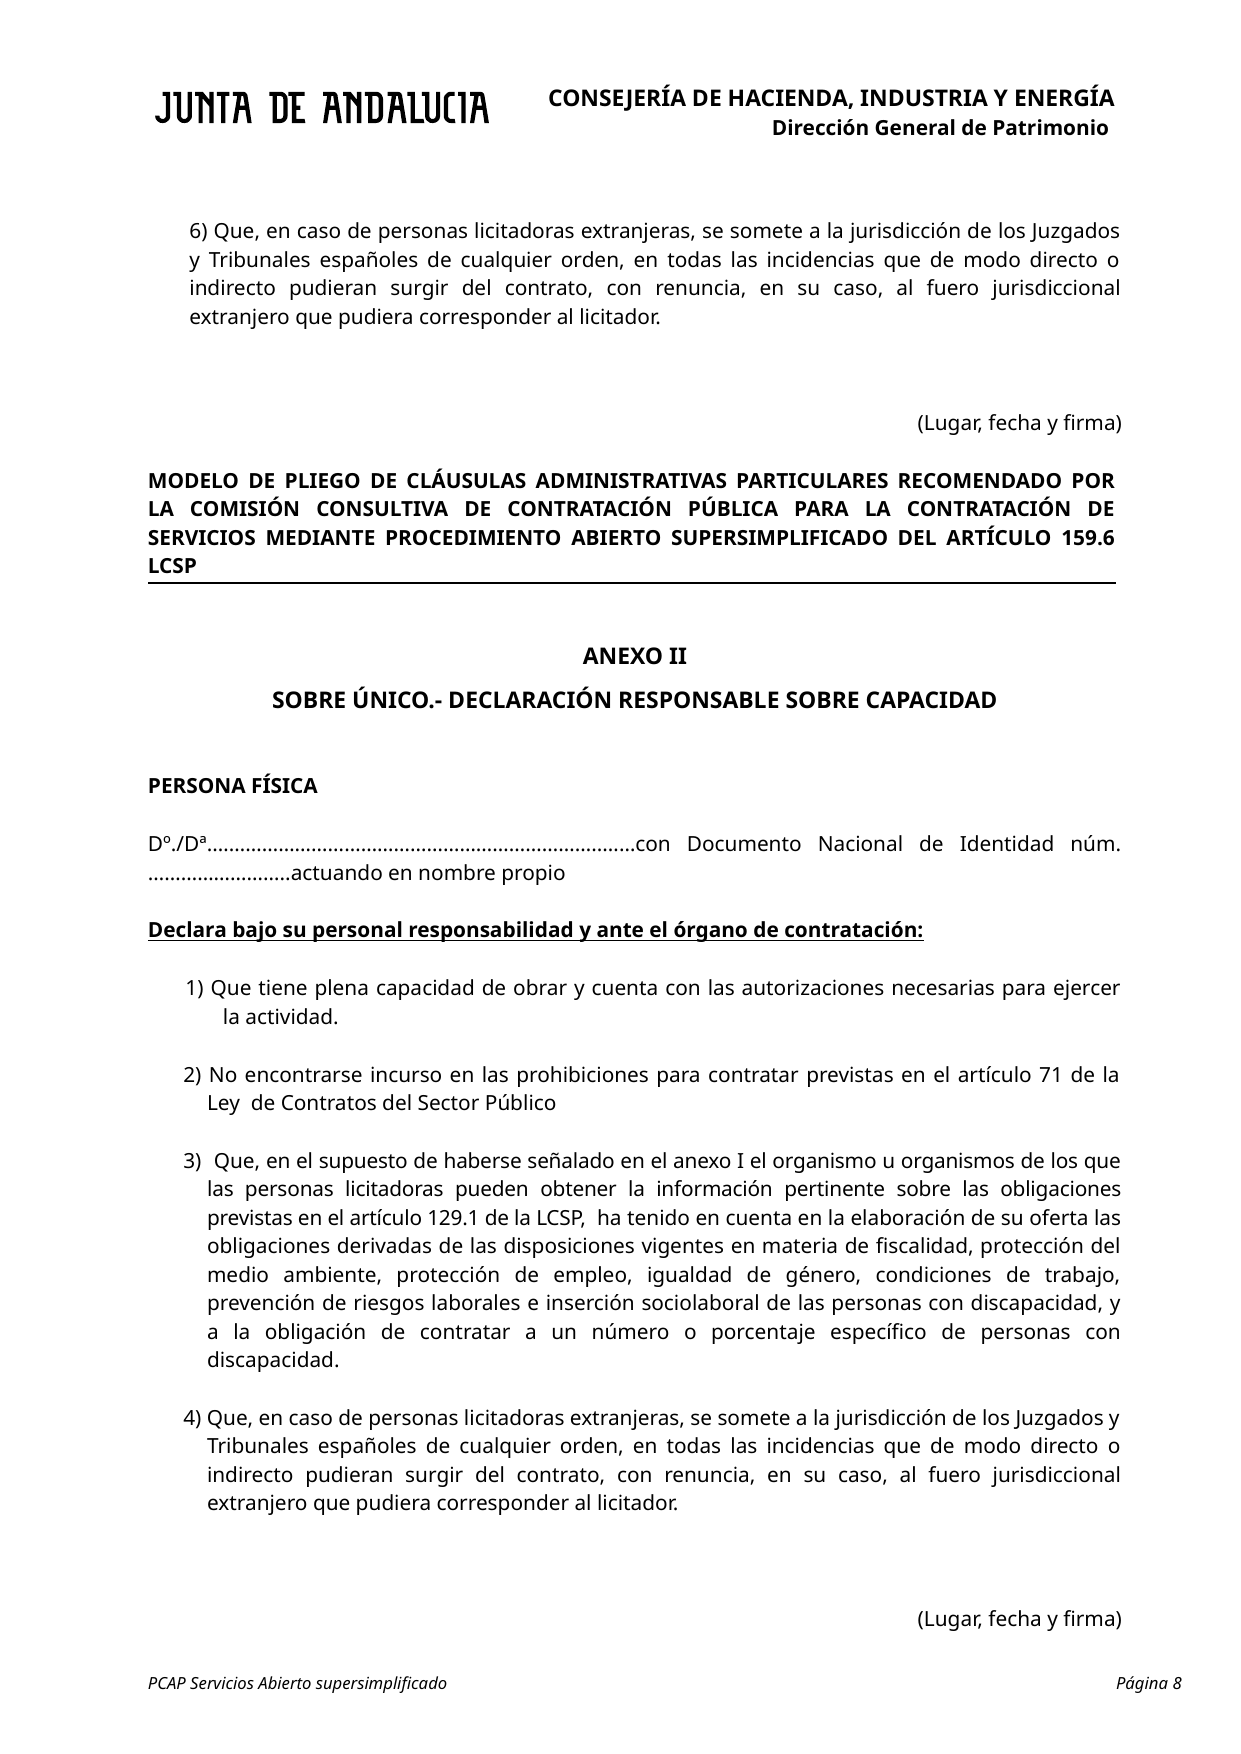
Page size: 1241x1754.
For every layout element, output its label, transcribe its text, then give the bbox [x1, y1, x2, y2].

text PERSONA FÍSICA [148, 771, 1122, 800]
text (Lugar, fecha y firma) [148, 1604, 1122, 1633]
text 2) No encontrarse incurso en las prohibiciones para contratar previstas en el artículo 71 de la Ley de Contratos del Sector Público [183, 1060, 1122, 1117]
text ANEXO II [148, 640, 1122, 671]
text Dº./Dª.……………………………………………………………..……con Documento Nacional de Identidad núm.……………………..actuando en nombre propio [148, 829, 1122, 886]
text 1) Que tiene plena capacidad de obrar y cuenta con las autorizaciones necesarias para ejercer la actividad. [185, 973, 1122, 1030]
text 4) Que, en caso de personas licitadoras extranjeras, se somete a la jurisdicción de los Juzgados y Tribunales españoles de cualquier orden, en todas las incidencias que de modo directo o indirecto pudieran surgir del contrato, con renuncia, en su caso, al fuero jurisdiccional extranjero que pudiera corresponder al licitador. [183, 1403, 1122, 1517]
text SOBRE ÚNICO.- DECLARACIÓN RESPONSABLE SOBRE CAPACIDAD [148, 684, 1122, 715]
text Declara bajo su personal responsabilidad y ante el órgano de contratación: [148, 916, 1122, 944]
text MODELO DE PLIEGO DE CLÁUSULAS ADMINISTRATIVAS PARTICULARES RECOMENDADO POR LA COMISIÓN CONSULTIVA DE CONTRATACIÓN PÚBLICA PARA LA CONTRATACIÓN DE SERVICIOS MEDIANTE PROCEDIMIENTO ABIERTO SUPERSIMPLIFICADO DEL ARTÍCULO 159.6 LCSP [148, 466, 1116, 582]
text 3) Que, en el supuesto de haberse señalado en el anexo I el organismo u organismos de los que las personas licitadoras pueden obtener la información pertinente sobre las obligaciones previstas en el artículo 129.1 de la LCSP, ha tenido en cuenta en la elaboración de su oferta las obligaciones derivadas de las disposiciones vigentes en materia de fiscalidad, protección del medio ambiente, protección de empleo, igualdad de género, condiciones de trabajo, prevención de riesgos laborales e inserción sociolaboral de las personas con discapacidad, y a la obligación de contratar a un número o porcentaje específico de personas con discapacidad. [183, 1146, 1122, 1374]
text 6) Que, en caso de personas licitadoras extranjeras, se somete a la jurisdicción de los Juzgados y Tribunales españoles de cualquier orden, en todas las incidencias que de modo directo o indirecto pudieran surgir del contrato, con renuncia, en su caso, al fuero jurisdiccional extranjero que pudiera corresponder al licitador. [189, 217, 1122, 330]
text (Lugar, fecha y firma) [148, 408, 1122, 436]
